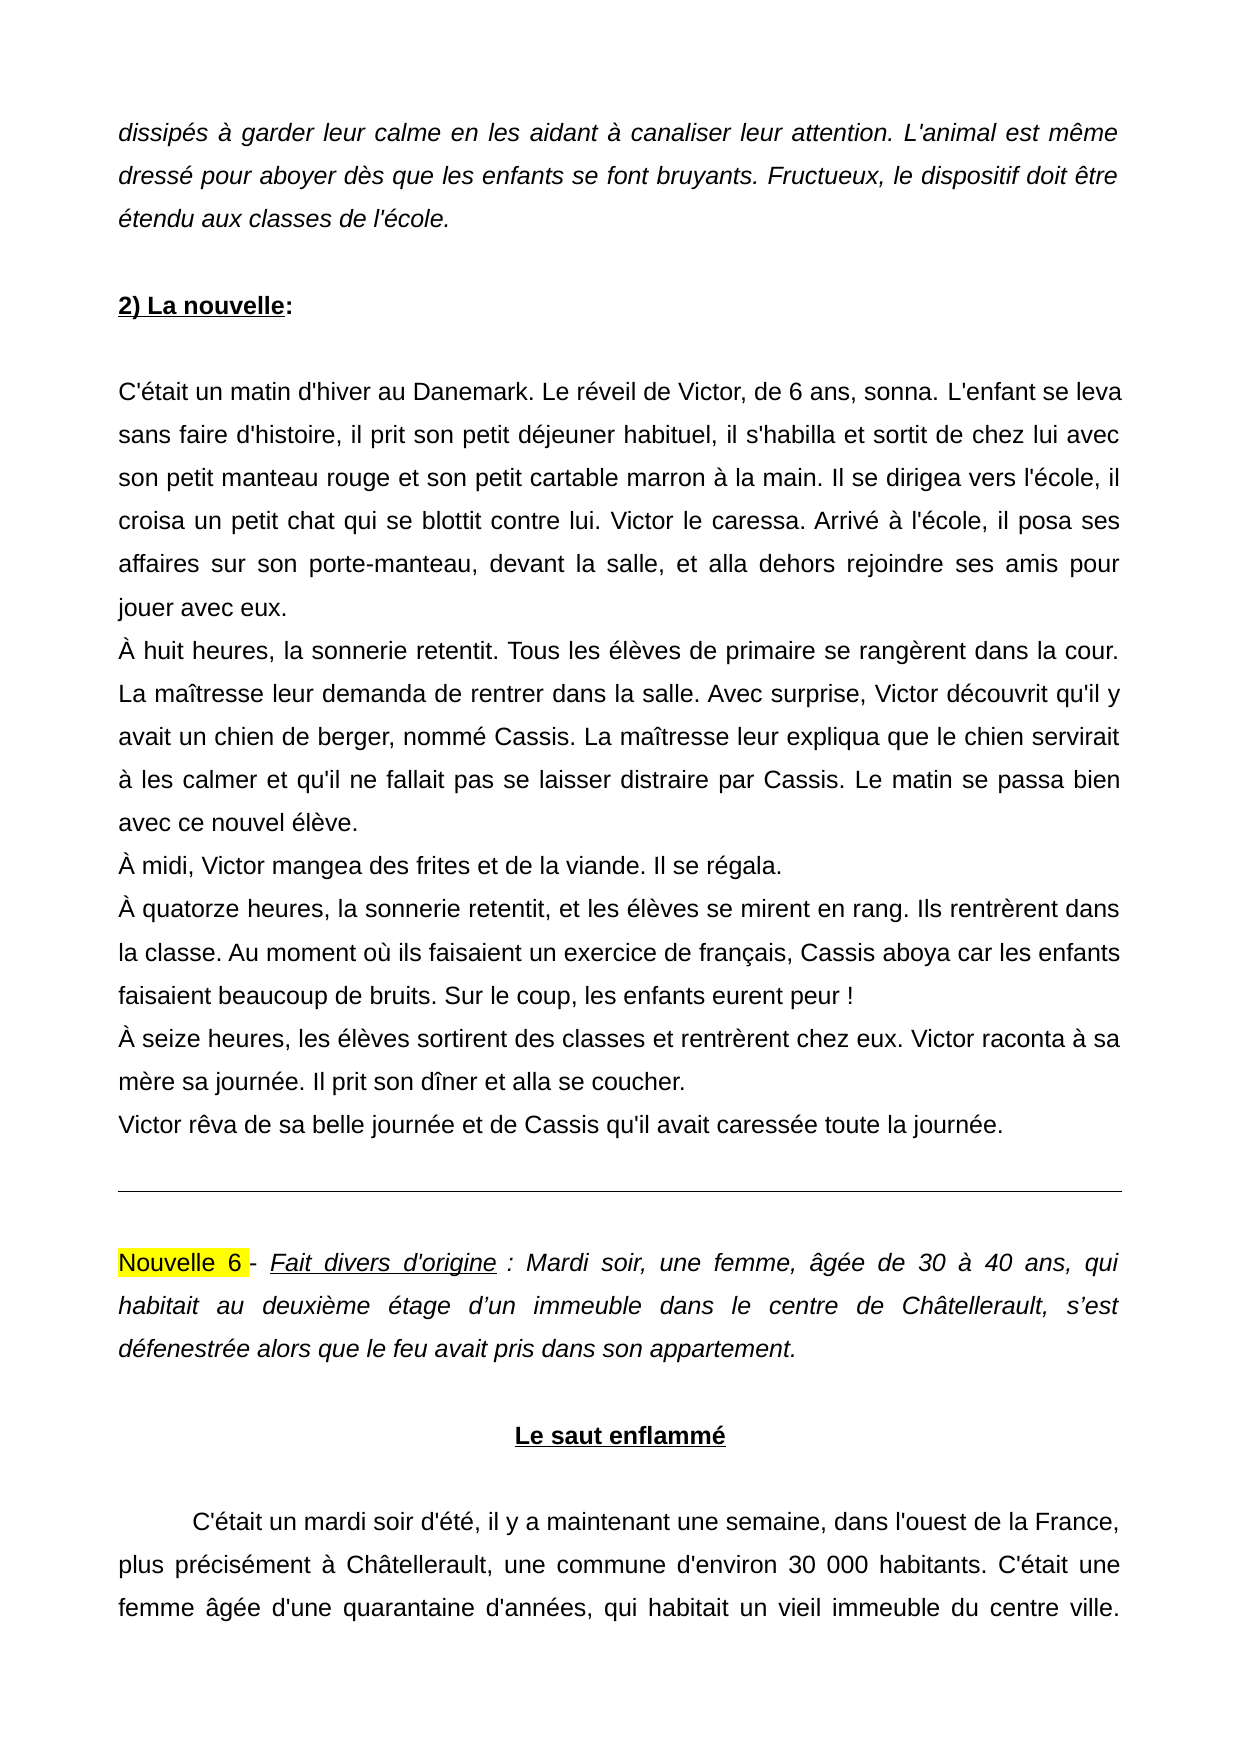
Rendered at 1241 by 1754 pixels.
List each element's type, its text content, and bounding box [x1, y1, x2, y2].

text À midi, Victor mangea des frites et de la viande. Il se régala. [118, 851, 1122, 880]
text Victor rêva de sa belle journée et de Cassis qu'il avait caressée toute la journée. [118, 1110, 1122, 1139]
text C'était un matin d'hiver au Danemark. Le réveil de Victor, de 6 ans, sonna. L'enfant se leva sans faire d'histoire, il prit son petit déjeuner habituel, il s'habilla et sortit de chez lui avec son petit manteau rouge et son petit cartable marron à la main. Il se dirigea vers l'école, il croisa un petit chat qui se blottit contre lui. Victor le caressa. Arrivé à l'école, il posa ses affaires sur son porte-manteau, devant la salle, et alla dehors rejoindre ses amis pour jouer avec eux. [118, 377, 1122, 621]
text À quatorze heures, la sonnerie retentit, et les élèves se mirent en rang. Ils rentrèrent dans la classe. Au moment où ils faisaient un exercice de français, Cassis aboya car les enfants faisaient beaucoup de bruits. Sur le coup, les enfants eurent peur ! [118, 894, 1122, 1009]
text À seize heures, les élèves sortirent des classes et rentrèrent chez eux. Victor raconta à sa mère sa journée. Il prit son dîner et alla se coucher. [118, 1024, 1122, 1096]
text 2) La nouvelle: [118, 291, 1122, 319]
text À huit heures, la sonnerie retentit. Tous les élèves de primaire se rangèrent dans la cour. La maîtresse leur demanda de rentrer dans la salle. Avec surprise, Victor découvrit qu'il y avait un chien de berger, nommé Cassis. La maîtresse leur expliqua que le chien servirait à les calmer et qu'il ne fallait pas se laisser distraire par Cassis. Le matin se passa bien avec ce nouvel élève. [118, 636, 1122, 837]
text dissipés à garder leur calme en les aidant à canaliser leur attention. L'animal est même dressé pour aboyer dès que les enfants se font bruyants. Fructueux, le dispositif doit être étendu aux classes de l'école. [118, 118, 1122, 233]
text Nouvelle 6 - Fait divers d'origine : Mardi soir, une femme, âgée de 30 à 40 ans, qui habitait au deuxième étage d’un immeuble dans le centre de Châtellerault, s’est défenestrée alors que le feu avait pris dans son appartement. [118, 1248, 1122, 1363]
text Le saut enflammé [118, 1421, 1122, 1449]
text C'était un mardi soir d'été, il y a maintenant une semaine, dans l'ouest de la France, plus précisément à Châtellerault, une commune d'environ 30 000 habitants. C'était une femme âgée d'une quarantaine d'années, qui habitait un vieil immeuble du centre ville. [118, 1507, 1122, 1622]
